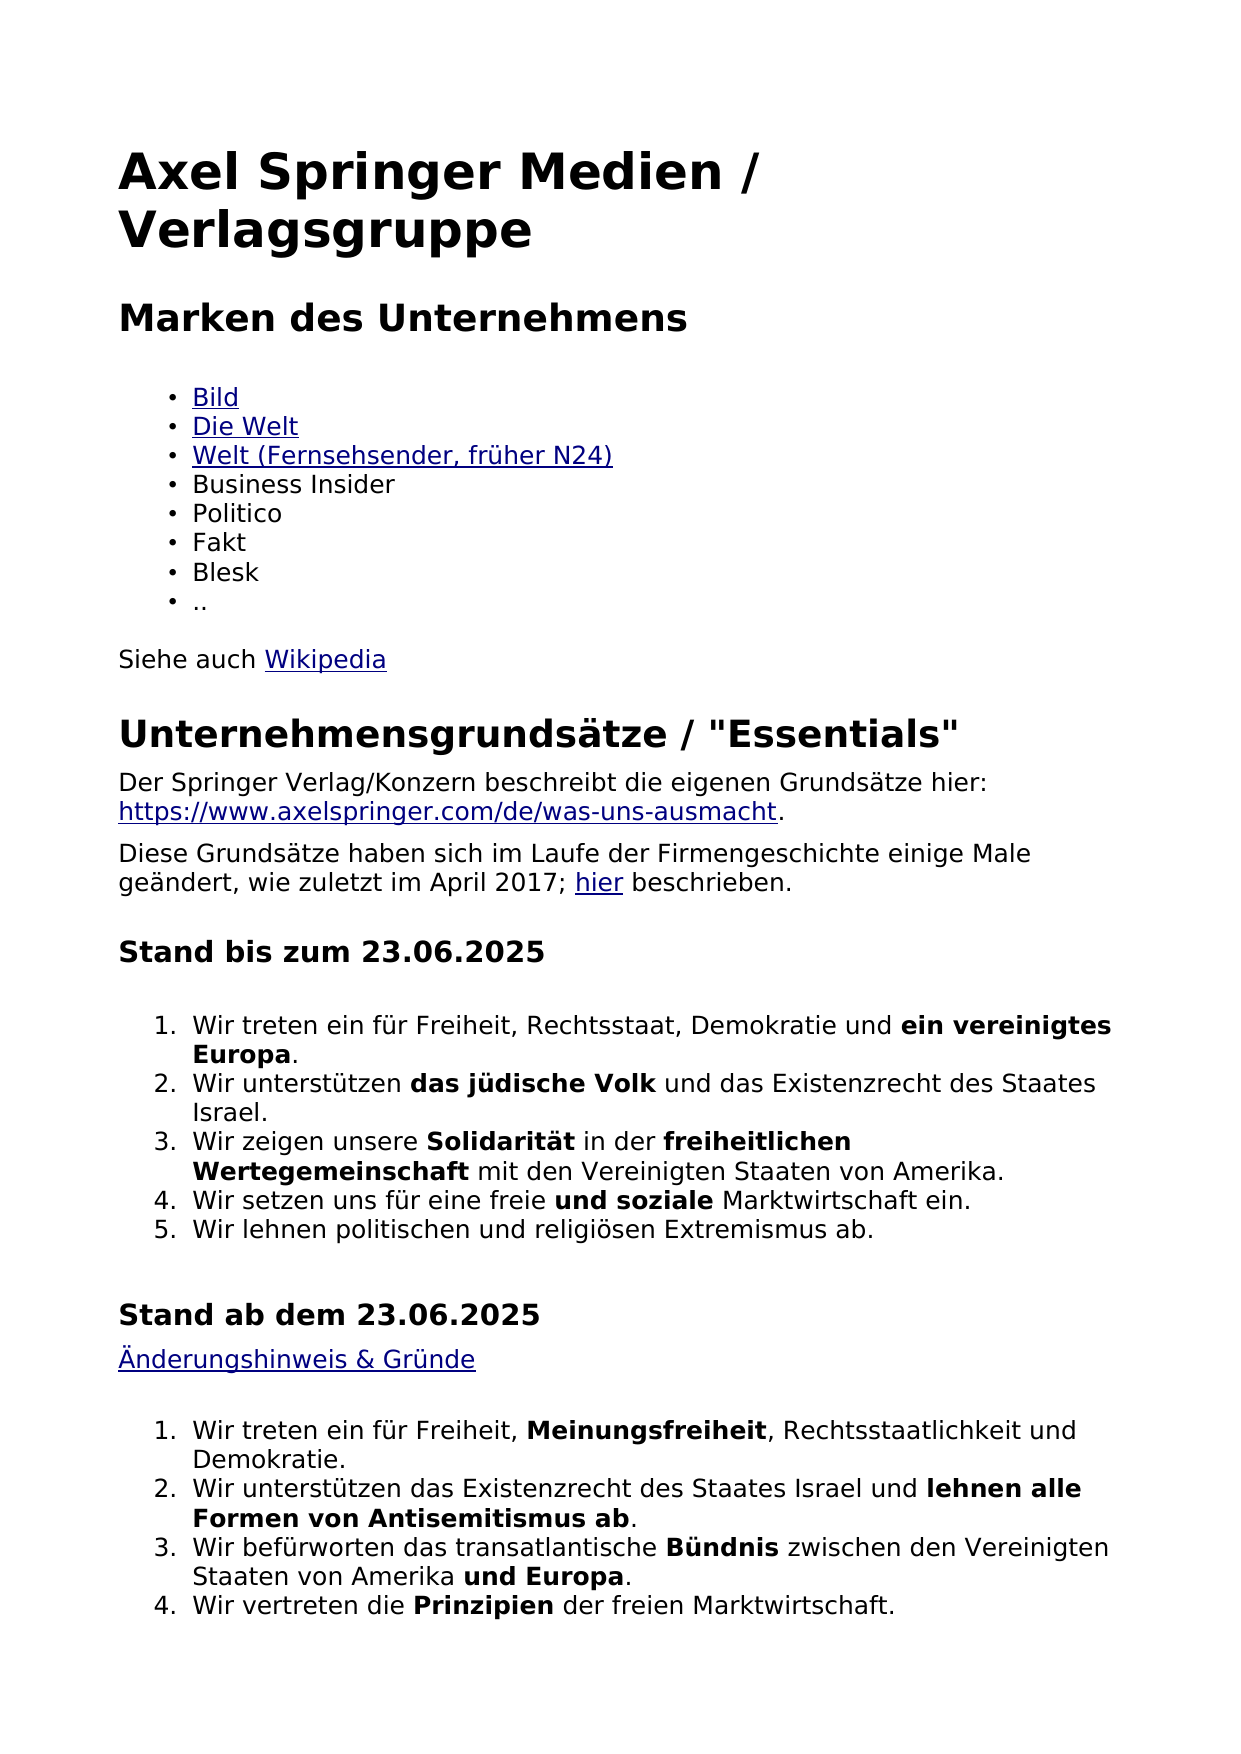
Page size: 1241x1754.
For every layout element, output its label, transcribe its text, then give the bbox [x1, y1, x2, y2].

list Wir unterstützen das jüdische Volk und das Existenzrecht des Staates Israel. [177, 1069, 1122, 1128]
list Wir befürworten das transatlantische Bündnis zwischen den Vereinigten Staaten von Amerika und Europa. [177, 1533, 1122, 1591]
list .. [177, 587, 1122, 616]
subtitle Axel Springer Medien / Verlagsgruppe [118, 143, 1122, 259]
list Die Welt [177, 412, 1122, 441]
subtitle Stand bis zum 23.06.2025 [118, 935, 1122, 969]
list Politico [177, 499, 1122, 528]
text Der Springer Verlag/Konzern beschreibt die eigenen Grundsätze hier: https://www.axelspringer.com/de/was-uns-ausmacht. [118, 768, 1122, 827]
text Änderungshinweis & Gründe [118, 1345, 1122, 1374]
list Wir unterstützen das Existenzrecht des Staates Israel und lehnen alle Formen von Antisemitismus ab. [177, 1475, 1122, 1533]
list Wir treten ein für Freiheit, Rechtsstaat, Demokratie und ein vereinigtes Europa. [177, 1011, 1122, 1069]
list Wir treten ein für Freiheit, Meinungsfreiheit, Rechtsstaatlichkeit und Demokratie. [177, 1416, 1122, 1475]
list Wir zeigen unsere Solidarität in der freiheitlichen Wertegemeinschaft mit den Vereinigten Staaten von Amerika. [177, 1128, 1122, 1186]
subtitle Stand ab dem 23.06.2025 [118, 1299, 1122, 1333]
subtitle Unternehmensgrundsätze / "Essentials" [118, 712, 1122, 756]
list Business Insider [177, 470, 1122, 499]
list Fakt [177, 528, 1122, 558]
list Wir vertreten die Prinzipien der freien Marktwirtschaft. [177, 1591, 1122, 1621]
list Wir setzen uns für eine freie und soziale Marktwirtschaft ein. [177, 1186, 1122, 1215]
text Siehe auch Wikipedia [118, 646, 1122, 675]
text Diese Grundsätze haben sich im Laufe der Firmengeschichte einige Male geändert, wie zuletzt im April 2017; hier beschrieben. [118, 839, 1122, 897]
list Wir lehnen politischen und religiösen Extremismus ab. [177, 1215, 1122, 1244]
list Bild [177, 383, 1122, 412]
list Blesk [177, 558, 1122, 587]
list Welt (Fernsehsender, früher N24) [177, 441, 1122, 470]
subtitle Marken des Unternehmens [118, 297, 1122, 341]
